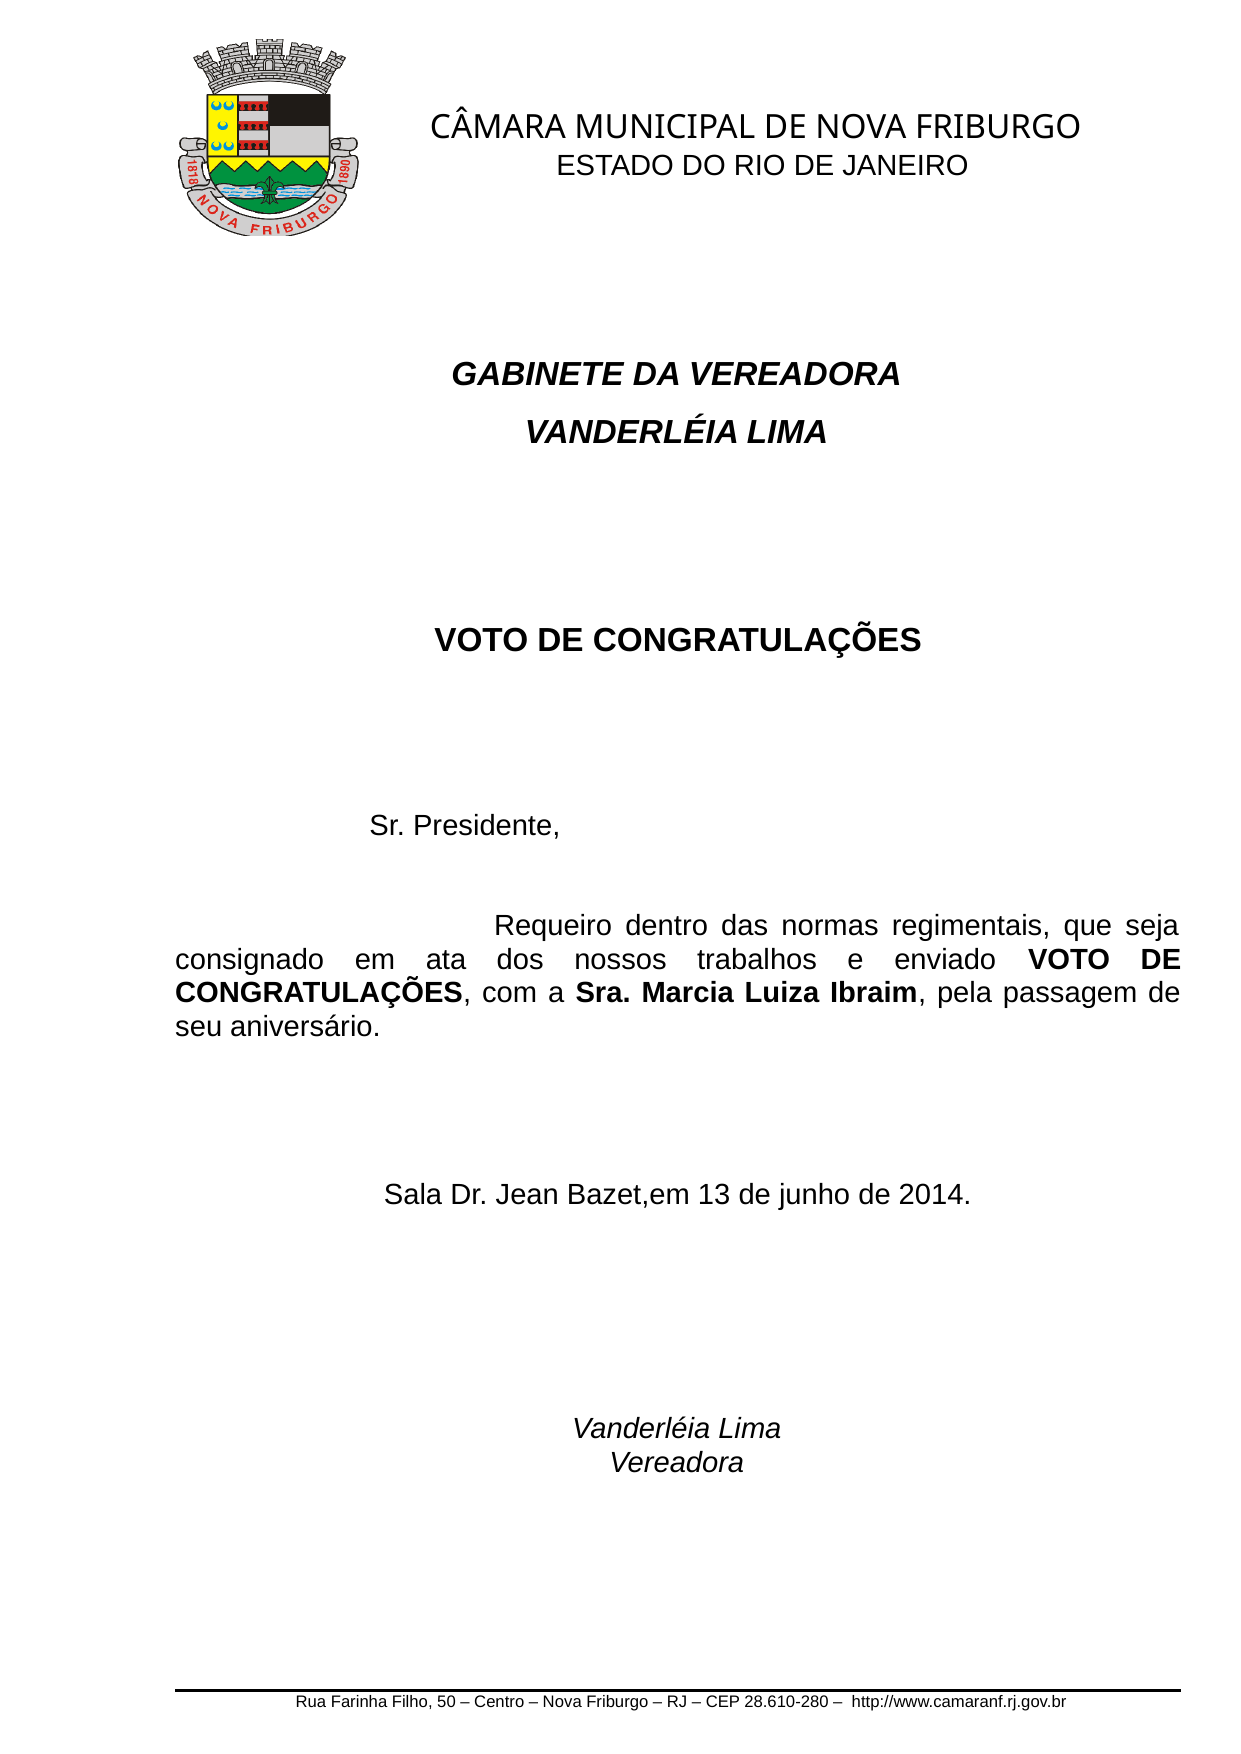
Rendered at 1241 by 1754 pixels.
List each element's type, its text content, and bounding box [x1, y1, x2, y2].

text Requeiro dentro das normas regimentais, que seja consignado em ata dos nossos trabalhos e enviado VOTO DE CONGRATULAÇÕES, com a Sra. Marcia Luiza Ibraim, pela passagem de seu aniversário. [175, 908, 1181, 1043]
text Vanderléia Lima [175, 1412, 1181, 1445]
text Sala Dr. Jean Bazet,em 13 de junho de 2014. [175, 1177, 1181, 1210]
text VOTO DE CONGRATULAÇÕES [175, 621, 1181, 659]
text GABINETE DA VEREADORA [175, 354, 1181, 393]
text Sr. Presidente, [175, 808, 1181, 841]
text Vereadora [175, 1445, 1181, 1479]
text VANDERLÉIA LIMA [175, 412, 1181, 450]
